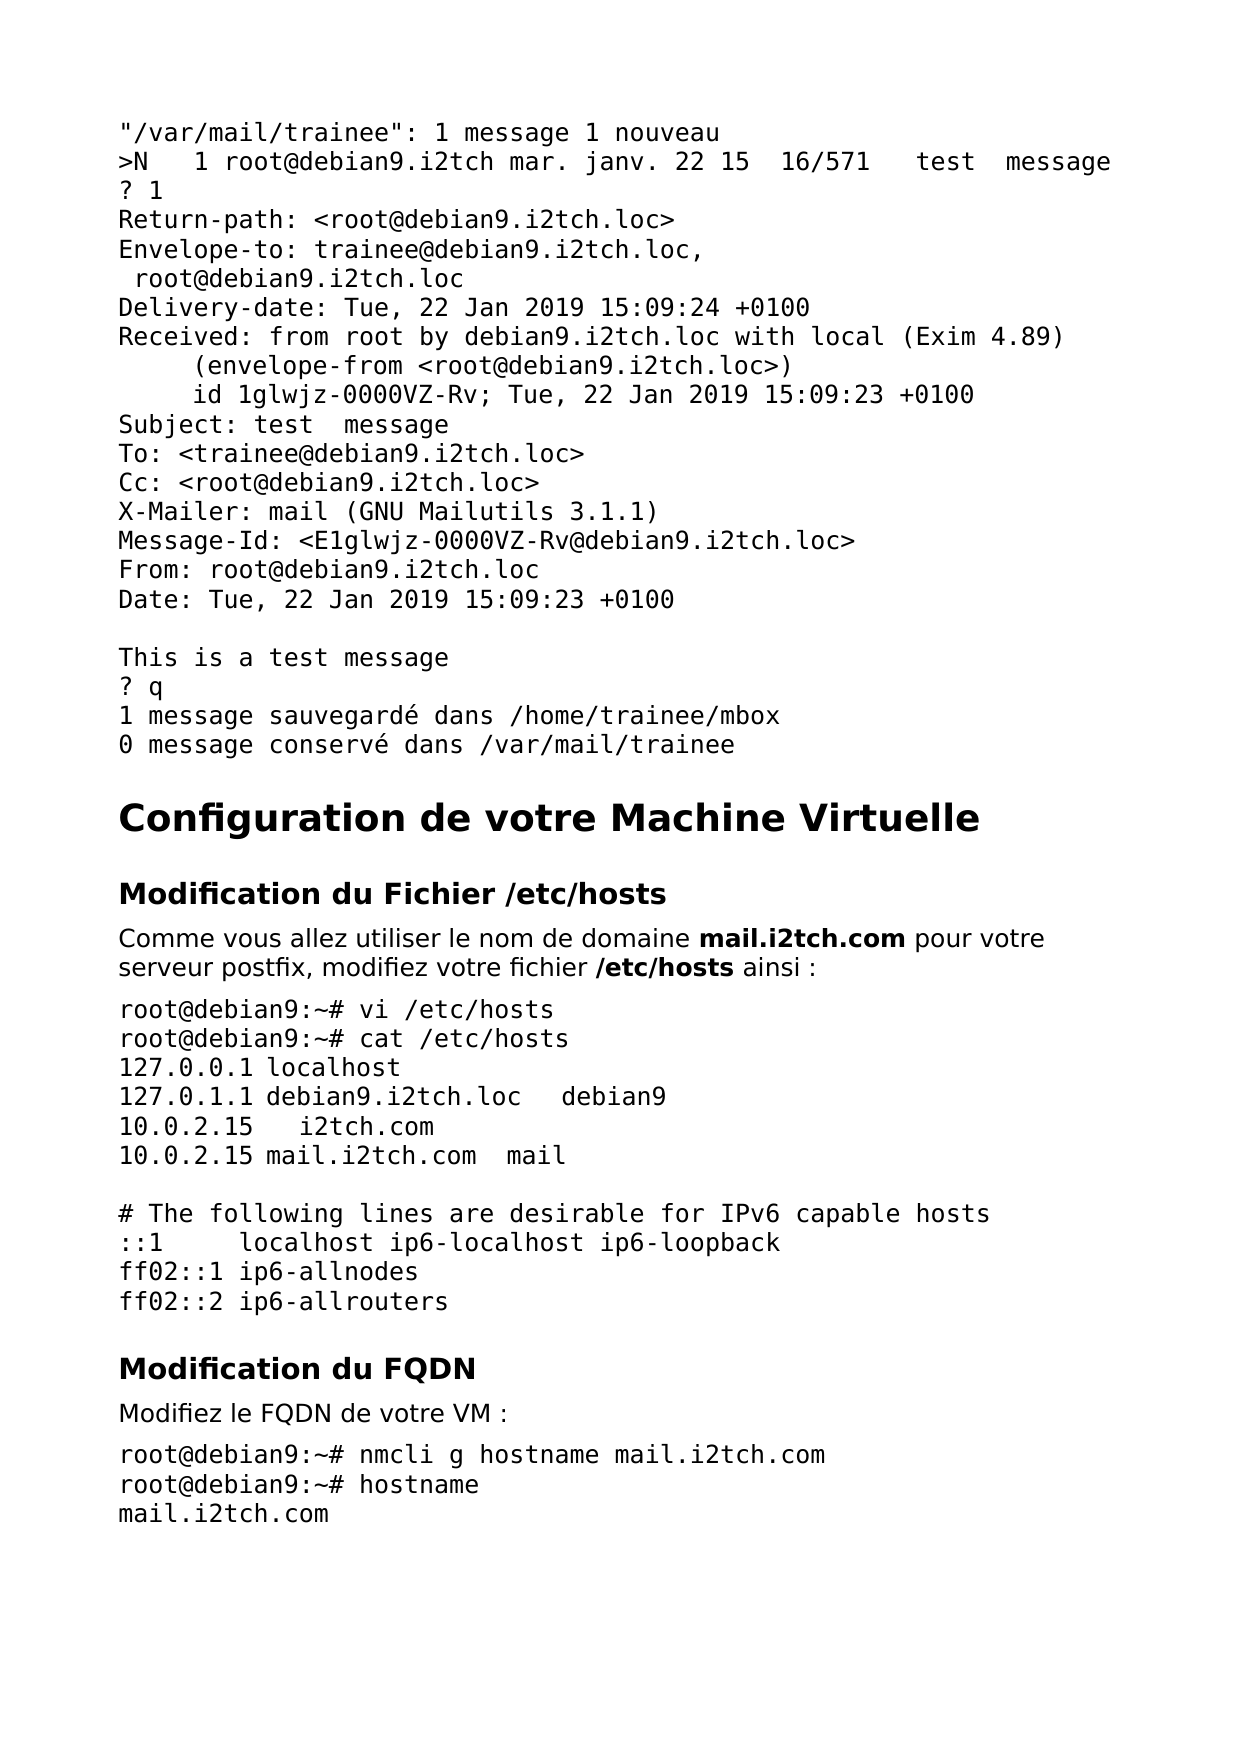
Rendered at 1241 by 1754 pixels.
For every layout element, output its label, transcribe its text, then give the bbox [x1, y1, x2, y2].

text "/var/mail/trainee": 1 message 1 nouveau >N 1 root@debian9.i2tch mar. janv. 22 15 16/571 test message ? 1 Return-path: <root@debian9.i2tch.loc> Envelope-to: trainee@debian9.i2tch.loc, root@debian9.i2tch.loc Delivery-date: Tue, 22 Jan 2019 15:09:24 +0100 Received: from root by debian9.i2tch.loc with local (Exim 4.89) (envelope-from <root@debian9.i2tch.loc>) id 1glwjz-0000VZ-Rv; Tue, 22 Jan 2019 15:09:23 +0100 Subject: test message To: <trainee@debian9.i2tch.loc> Cc: <root@debian9.i2tch.loc> X-Mailer: mail (GNU Mailutils 3.1.1) Message-Id: <E1glwjz-0000VZ-Rv@debian9.i2tch.loc> From: root@debian9.i2tch.loc Date: Tue, 22 Jan 2019 15:09:23 +0100 This is a test message ? q 1 message sauvegardé dans /home/trainee/mbox 0 message conservé dans /var/mail/trainee [118, 118, 1122, 760]
text Comme vous allez utiliser le nom de domaine mail.i2tch.com pour votre serveur postfix, modifiez votre fichier /etc/hosts ainsi : [118, 924, 1122, 982]
text root@debian9:~# nmcli g hostname mail.i2tch.com root@debian9:~# hostname mail.i2tch.com [118, 1441, 1122, 1528]
text root@debian9:~# vi /etc/hosts root@debian9:~# cat /etc/hosts 127.0.0.1 localhost 127.0.1.1 debian9.i2tch.loc debian9 10.0.2.15 i2tch.com 10.0.2.15 mail.i2tch.com mail # The following lines are desirable for IPv6 capable hosts ::1 localhost ip6-localhost ip6-loopback ff02::1 ip6-allnodes ff02::2 ip6-allrouters [118, 995, 1122, 1316]
subtitle Configuration de votre Machine Virtuelle [118, 797, 1122, 840]
text Modifiez le FQDN de votre VM : [118, 1399, 1122, 1428]
subtitle Modification du Fichier /etc/hosts [118, 878, 1122, 912]
subtitle Modification du FQDN [118, 1353, 1122, 1387]
